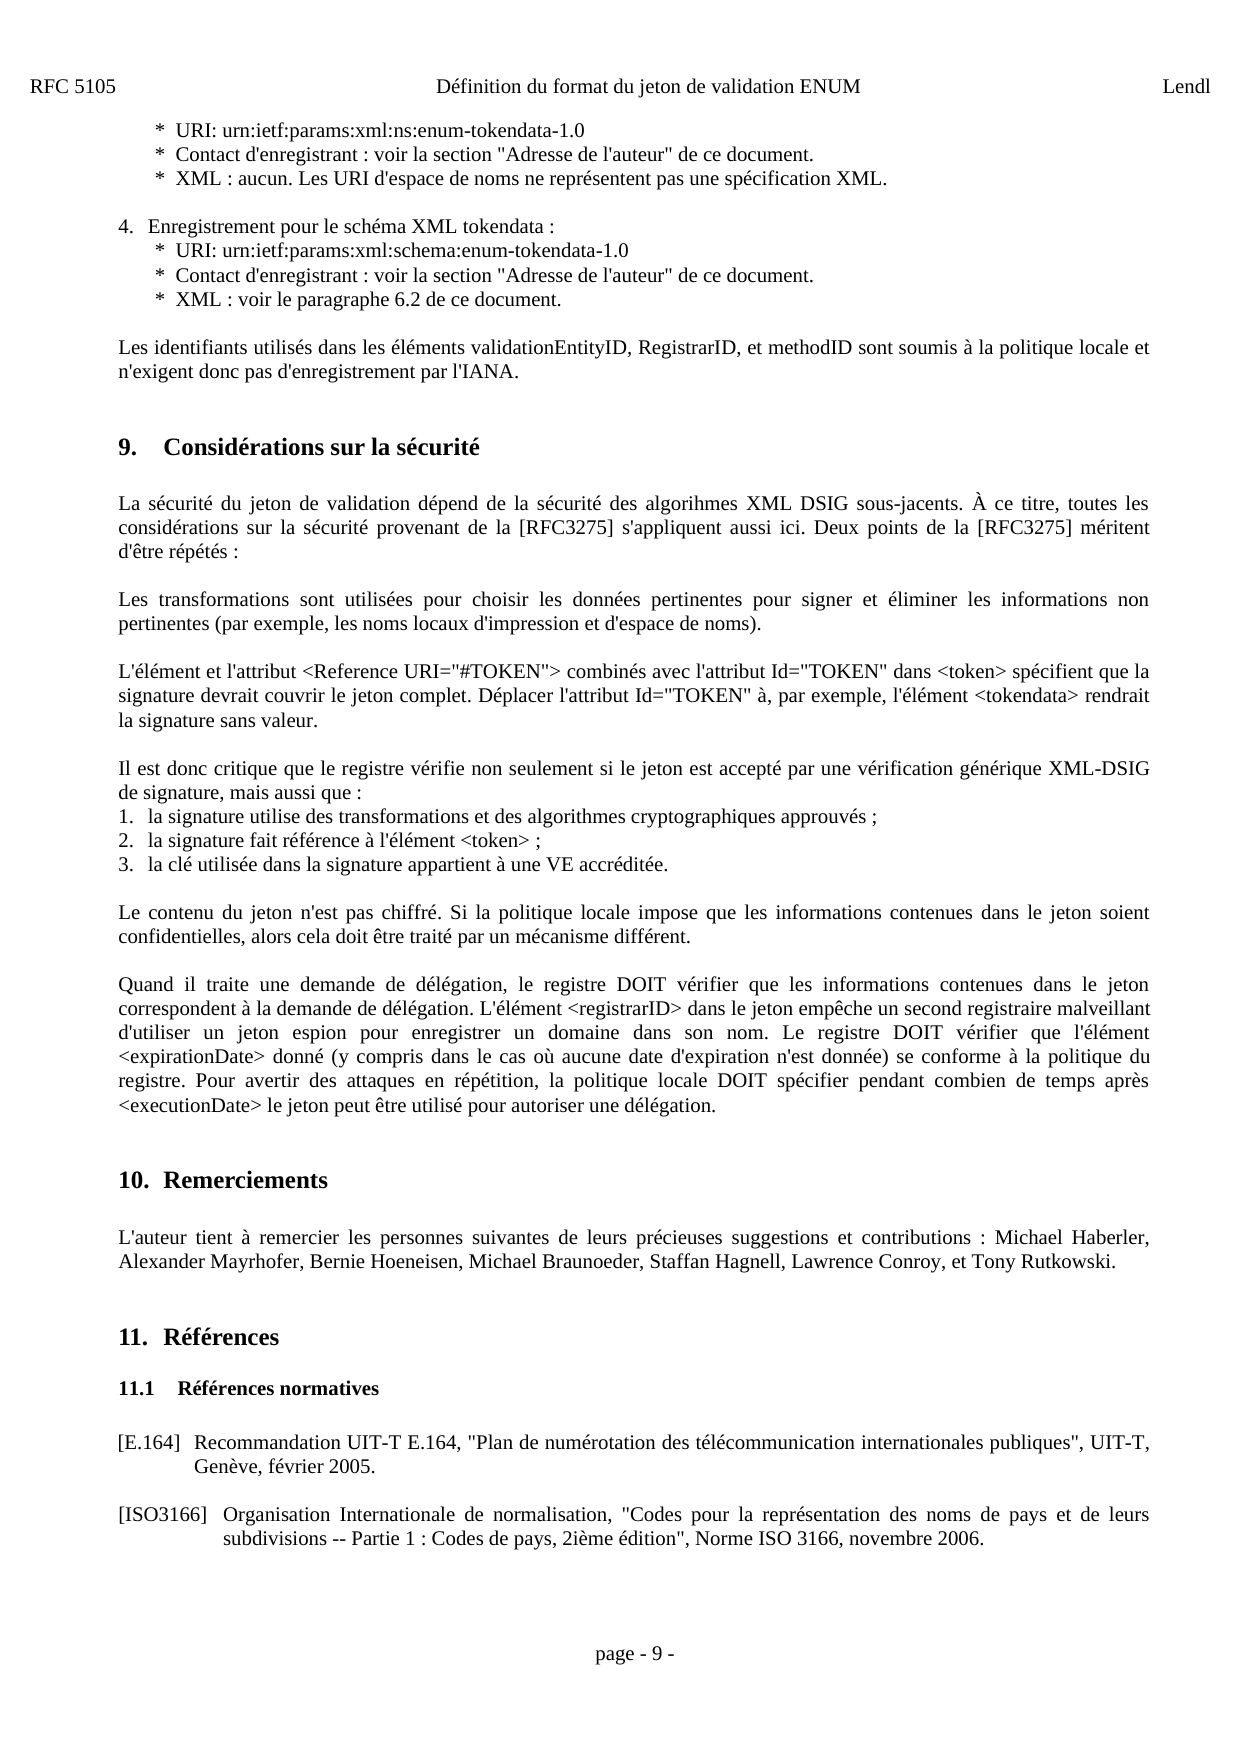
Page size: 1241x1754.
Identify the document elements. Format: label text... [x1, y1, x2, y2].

text * Contact d'enregistrant : voir la section "Adresse de l'auteur" de ce document. [118, 262, 1152, 287]
subtitle 11.1 Références normatives [118, 1376, 1152, 1400]
text Quand il traite une demande de délégation, le registre DOIT vérifier que les informations contenues dans le jeton correspondent à la demande de délégation. L'élément <registrarID> dans le jeton empêche un second registraire malveillant d'utiliser un jeton espion pour enregistrer un domaine dans son nom. Le registre DOIT vérifier que l'élément <expirationDate> donné (y compris dans le cas où aucune date d'expiration n'est donnée) se conforme à la politique du registre. Pour avertir des attaques en répétition, la politique locale DOIT spécifier pendant combien de temps après <executionDate> le jeton peut être utilisé pour autoriser une délégation. [118, 972, 1152, 1117]
text [E.164] Recommandation UIT-T E.164, "Plan de numérotation des télécommunication internationales publiques", UIT-T, Genève, février 2005. [117, 1430, 1152, 1478]
text Il est donc critique que le registre vérifie non seulement si le jeton est accepté par une vérification générique XML-DSIG de signature, mais aussi que : [118, 756, 1152, 804]
text 1. la signature utilise des transformations et des algorithmes cryptographiques approuvés ; [118, 804, 1152, 828]
text L'élément et l'attribut <Reference URI="#TOKEN"> combinés avec l'attribut Id="TOKEN" dans <token> spécifient que la signature devrait couvrir le jeton complet. Déplacer l'attribut Id="TOKEN" à, par exemple, l'élément <tokendata> rendrait la signature sans valeur. [118, 659, 1152, 732]
text L'auteur tient à remercier les personnes suivantes de leurs précieuses suggestions et contributions : Michael Haberler, Alexander Mayrhofer, Bernie Hoeneisen, Michael Braunoeder, Staffan Hagnell, Lawrence Conroy, et Tony Rutkowski. [118, 1225, 1152, 1273]
subtitle 10. Remerciements [118, 1166, 1152, 1194]
text * URI: urn:ietf:params:xml:schema:enum-tokendata-1.0 [118, 238, 1152, 262]
text 4. Enregistrement pour le schéma XML tokendata : [118, 214, 1152, 238]
text * Contact d'enregistrant : voir la section "Adresse de l'auteur" de ce document. [118, 142, 1152, 166]
text 2. la signature fait référence à l'élément <token> ; [118, 828, 1152, 852]
text * XML : voir le paragraphe 6.2 de ce document. [118, 287, 1152, 311]
text [ISO3166] Organisation Internationale de normalisation, "Codes pour la représentation des noms de pays et de leurs subdivisions -- Partie 1 : Codes de pays, 2ième édition", Norme ISO 3166, novembre 2006. [118, 1502, 1152, 1550]
text * URI: urn:ietf:params:xml:ns:enum-tokendata-1.0 [118, 118, 1152, 142]
text * XML : aucun. Les URI d'espace de noms ne représentent pas une spécification XML. [118, 166, 1152, 190]
text Le contenu du jeton n'est pas chiffré. Si la politique locale impose que les informations contenues dans le jeton soient confidentielles, alors cela doit être traité par un mécanisme différent. [118, 900, 1152, 948]
subtitle 11. Références [118, 1322, 1152, 1351]
text La sécurité du jeton de validation dépend de la sécurité des algorihmes XML DSIG sous-jacents. À ce titre, toutes les considérations sur la sécurité provenant de la [RFC3275] s'appliquent aussi ici. Deux points de la [RFC3275] méritent d'être répétés : [118, 491, 1152, 563]
text Les transformations sont utilisées pour choisir les données pertinentes pour signer et éliminer les informations non pertinentes (par exemple, les noms locaux d'impression et d'espace de noms). [118, 587, 1152, 635]
text Les identifiants utilisés dans les éléments validationEntityID, RegistrarID, et methodID sont soumis à la politique locale et n'exigent donc pas d'enregistrement par l'IANA. [118, 335, 1152, 383]
text 3. la clé utilisée dans la signature appartient à une VE accréditée. [118, 852, 1152, 876]
subtitle 9. Considérations sur la sécurité [118, 432, 1152, 461]
